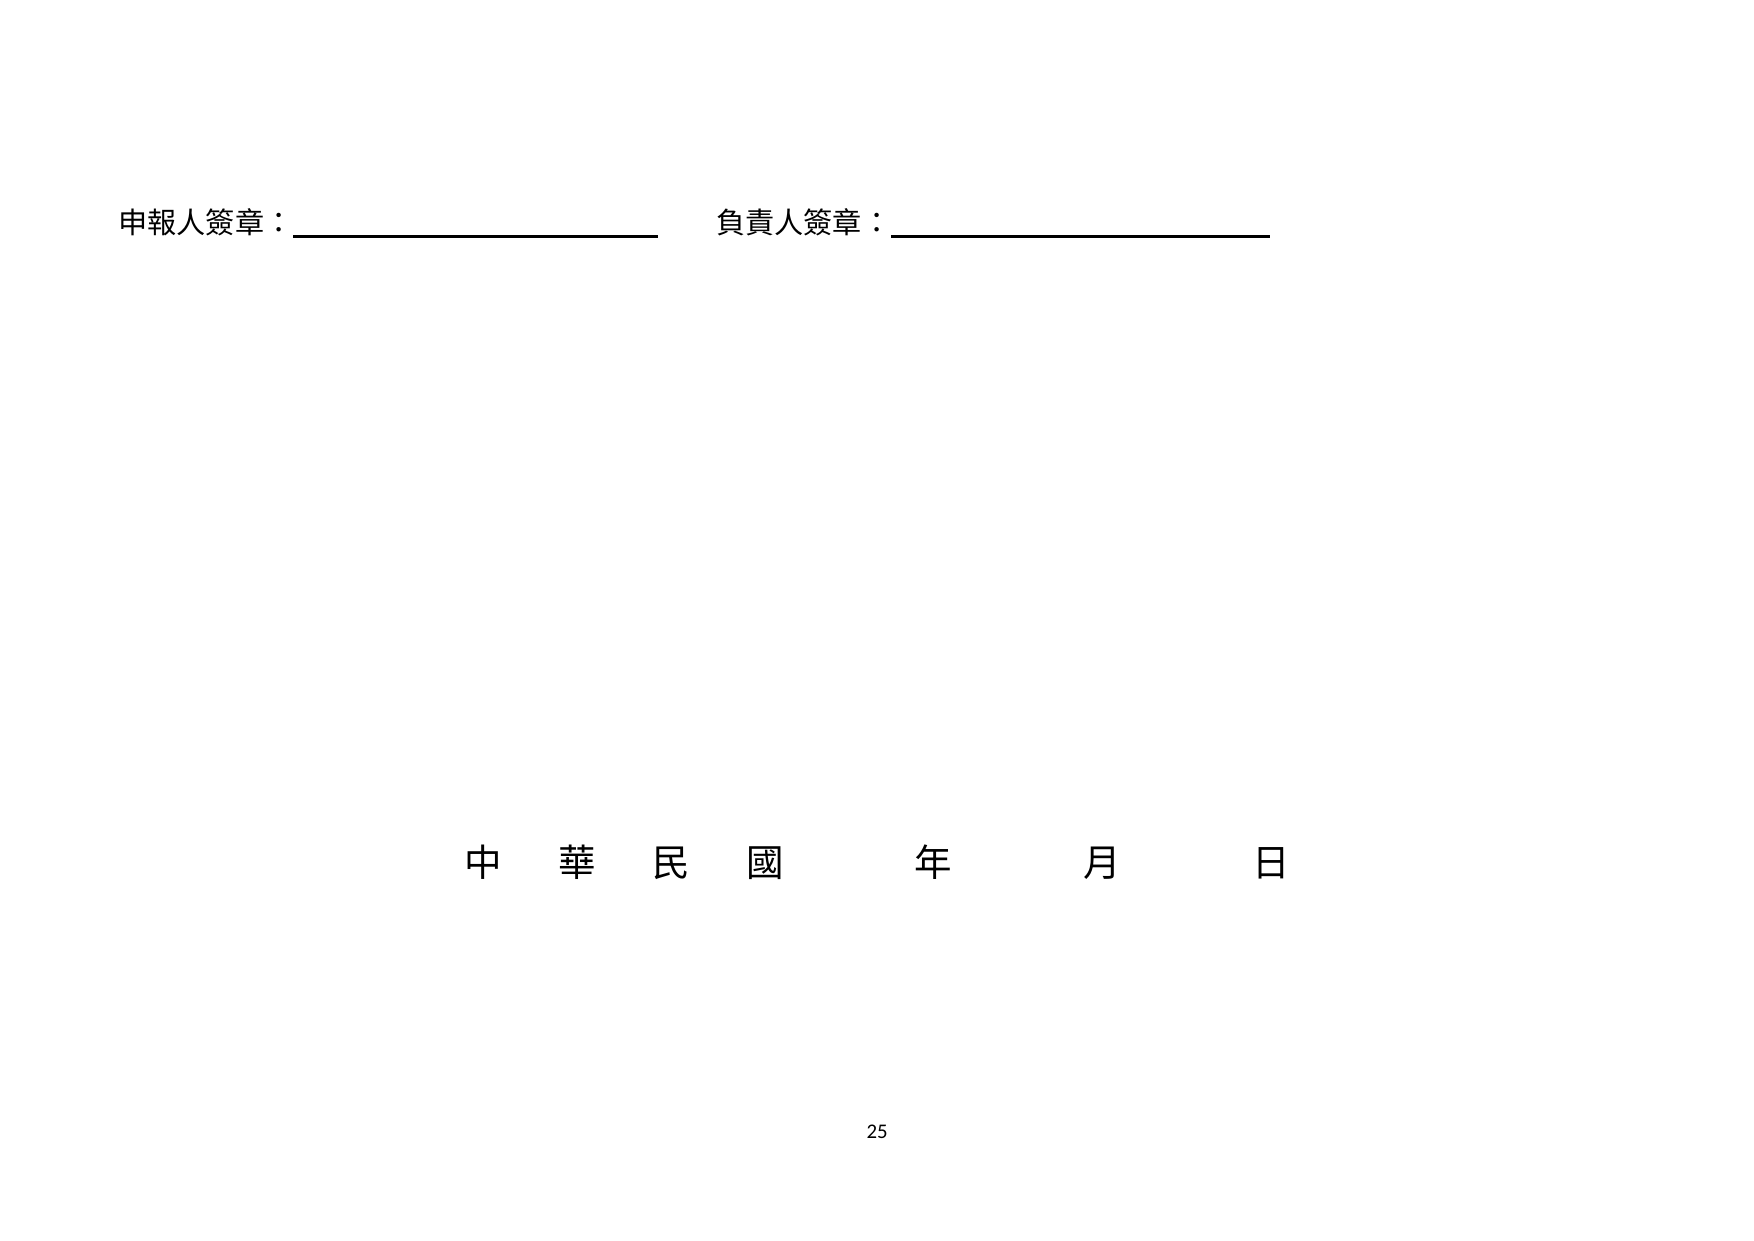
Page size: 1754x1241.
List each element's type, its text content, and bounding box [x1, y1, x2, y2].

text 申報人簽章： 負責人簽章： [118, 194, 1636, 243]
text 中 華 民 國 年 月 日 [118, 833, 1636, 887]
